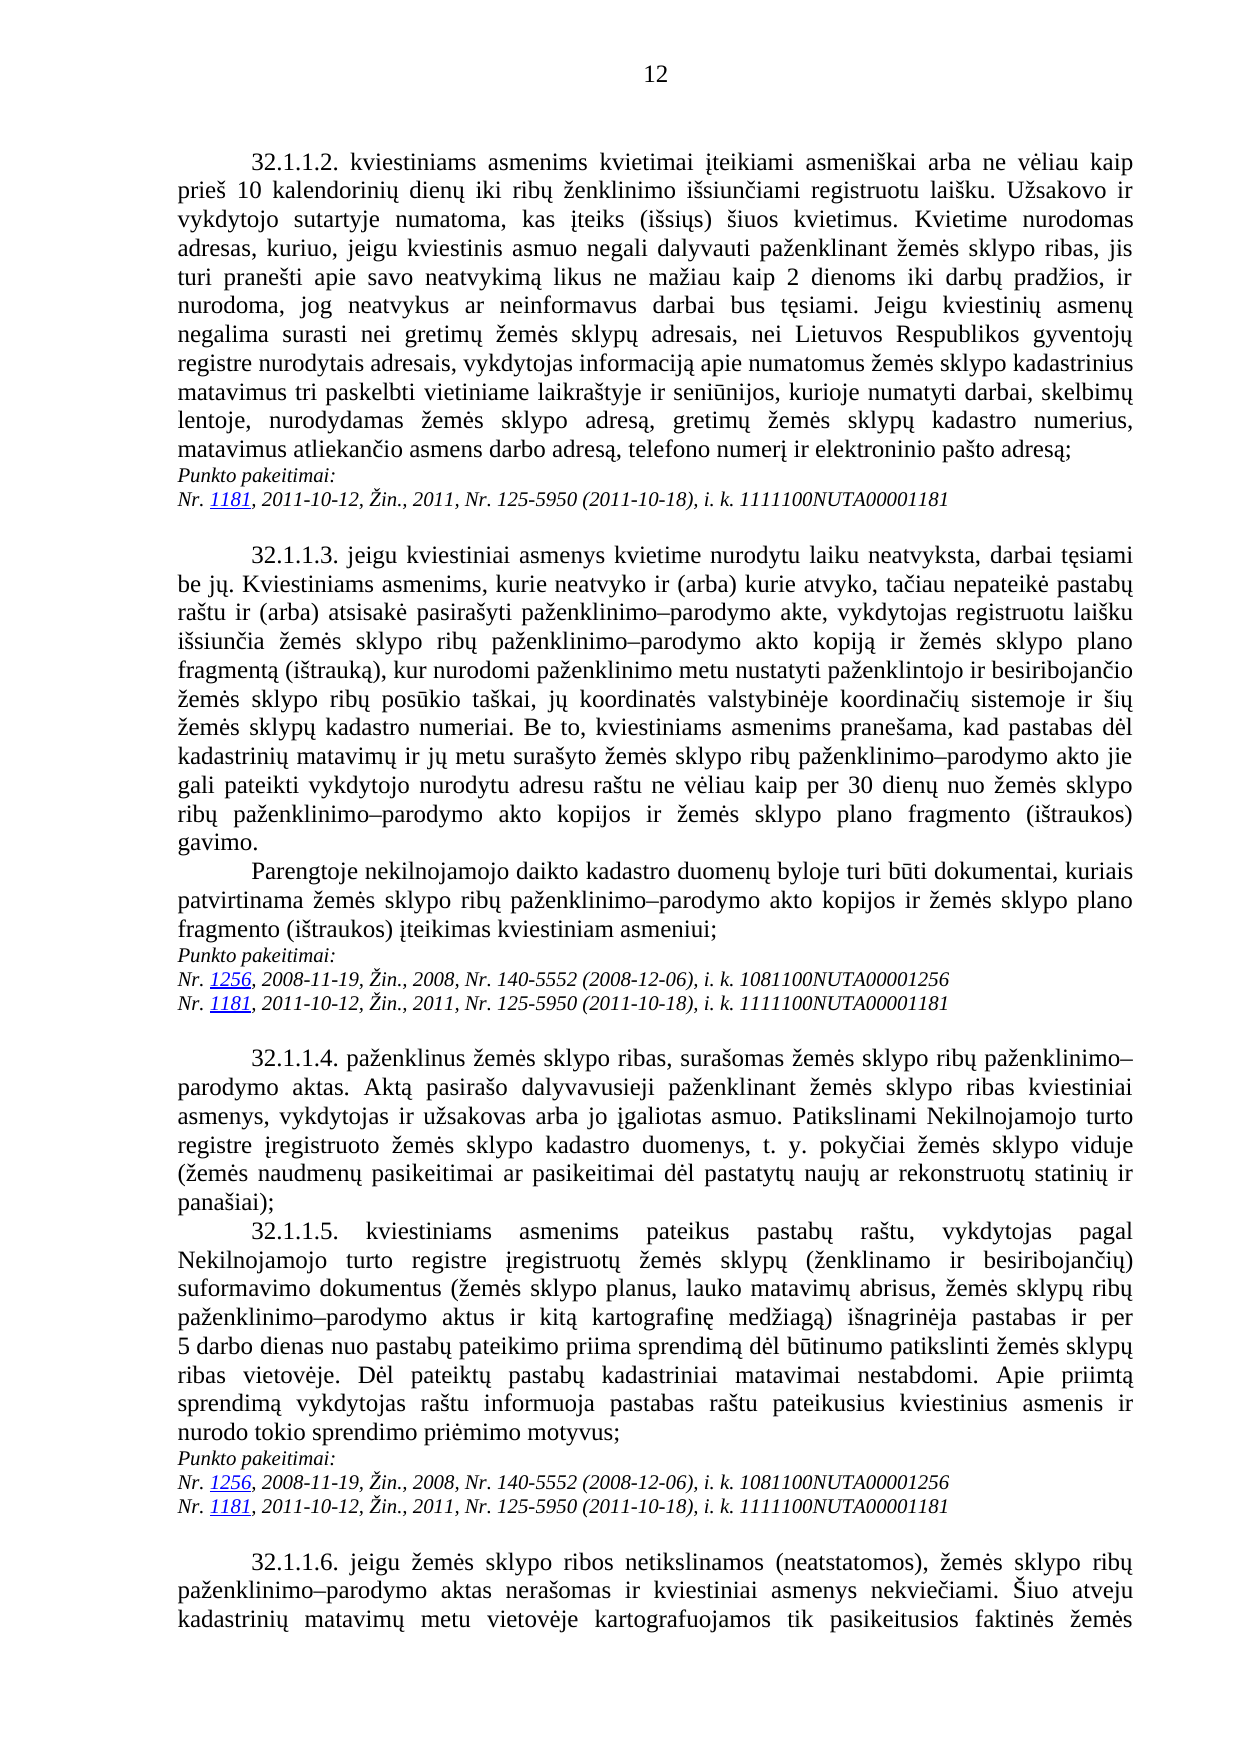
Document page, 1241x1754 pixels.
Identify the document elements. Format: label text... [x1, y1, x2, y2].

text Nr. 1256, 2008-11-19, Žin., 2008, Nr. 140-5552 (2008-12-06), i. k. 1081100NUTA00001256 [177, 1470, 1134, 1494]
text Nr. 1256, 2008-11-19, Žin., 2008, Nr. 140-5552 (2008-12-06), i. k. 1081100NUTA00001256 [177, 967, 1134, 991]
text Punkto pakeitimai: [177, 942, 1134, 967]
text 32.1.1.5. kviestiniams asmenims pateikus pastabų raštu, vykdytojas pagal Nekilnojamojo turto registre įregistruotų žemės sklypų (ženklinamo ir besiribojančių) suformavimo dokumentus (žemės sklypo planus, lauko matavimų abrisus, žemės sklypų ribų paženklinimo–parodymo aktus ir kitą kartografinę medžiagą) išnagrinėja pastabas ir per 5 darbo dienas nuo pastabų pateikimo priima sprendimą dėl būtinumo patikslinti žemės sklypų ribas vietovėje. Dėl pateiktų pastabų kadastriniai matavimai nestabdomi. Apie priimtą sprendimą vykdytojas raštu informuoja pastabas raštu pateikusius kviestinius asmenis ir nurodo tokio sprendimo priėmimo motyvus; [177, 1216, 1134, 1446]
text 32.1.1.4. paženklinus žemės sklypo ribas, surašomas žemės sklypo ribų paženklinimo–parodymo aktas. Aktą pasirašo dalyvavusieji paženklinant žemės sklypo ribas kviestiniai asmenys, vykdytojas ir užsakovas arba jo įgaliotas asmuo. Patikslinami Nekilnojamojo turto registre įregistruoto žemės sklypo kadastro duomenys, t. y. pokyčiai žemės sklypo viduje (žemės naudmenų pasikeitimai ar pasikeitimai dėl pastatytų naujų ar rekonstruotų statinių ir panašiai); [177, 1043, 1134, 1216]
text Nr. 1181, 2011-10-12, Žin., 2011, Nr. 125-5950 (2011-10-18), i. k. 1111100NUTA00001181 [177, 487, 1134, 511]
text Parengtoje nekilnojamojo daikto kadastro duomenų byloje turi būti dokumentai, kuriais patvirtinama žemės sklypo ribų paženklinimo–parodymo akto kopijos ir žemės sklypo plano fragmento (ištraukos) įteikimas kviestiniam asmeniui; [177, 856, 1134, 942]
text 32.1.1.3. jeigu kviestiniai asmenys kvietime nurodytu laiku neatvyksta, darbai tęsiami be jų. Kviestiniams asmenims, kurie neatvyko ir (arba) kurie atvyko, tačiau nepateikė pastabų raštu ir (arba) atsisakė pasirašyti paženklinimo–parodymo akte, vykdytojas registruotu laišku išsiunčia žemės sklypo ribų paženklinimo–parodymo akto kopiją ir žemės sklypo plano fragmentą (ištrauką), kur nurodomi paženklinimo metu nustatyti paženklintojo ir besiribojančio žemės sklypo ribų posūkio taškai, jų koordinatės valstybinėje koordinačių sistemoje ir šių žemės sklypų kadastro numeriai. Be to, kviestiniams asmenims pranešama, kad pastabas dėl kadastrinių matavimų ir jų metu surašyto žemės sklypo ribų paženklinimo–parodymo akto jie gali pateikti vykdytojo nurodytu adresu raštu ne vėliau kaip per 30 dienų nuo žemės sklypo ribų paženklinimo–parodymo akto kopijos ir žemės sklypo plano fragmento (ištraukos) gavimo. [177, 540, 1134, 856]
text Nr. 1181, 2011-10-12, Žin., 2011, Nr. 125-5950 (2011-10-18), i. k. 1111100NUTA00001181 [177, 1494, 1134, 1518]
text Punkto pakeitimai: [177, 1446, 1134, 1470]
text Nr. 1181, 2011-10-12, Žin., 2011, Nr. 125-5950 (2011-10-18), i. k. 1111100NUTA00001181 [177, 991, 1134, 1015]
text 32.1.1.2. kviestiniams asmenims kvietimai įteikiami asmeniškai arba ne vėliau kaip prieš 10 kalendorinių dienų iki ribų ženklinimo išsiunčiami registruotu laišku. Užsakovo ir vykdytojo sutartyje numatoma, kas įteiks (išsiųs) šiuos kvietimus. Kvietime nurodomas adresas, kuriuo, jeigu kviestinis asmuo negali dalyvauti paženklinant žemės sklypo ribas, jis turi pranešti apie savo neatvykimą likus ne mažiau kaip 2 dienoms iki darbų pradžios, ir nurodoma, jog neatvykus ar neinformavus darbai bus tęsiami. Jeigu kviestinių asmenų negalima surasti nei gretimų žemės sklypų adresais, nei Lietuvos Respublikos gyventojų registre nurodytais adresais, vykdytojas informaciją apie numatomus žemės sklypo kadastrinius matavimus tri paskelbti vietiniame laikraštyje ir seniūnijos, kurioje numatyti darbai, skelbimų lentoje, nurodydamas žemės sklypo adresą, gretimų žemės sklypų kadastro numerius, matavimus atliekančio asmens darbo adresą, telefono numerį ir elektroninio pašto adresą; [177, 147, 1134, 463]
text Punkto pakeitimai: [177, 463, 1134, 487]
text 32.1.1.6. jeigu žemės sklypo ribos netikslinamos (neatstatomos), žemės sklypo ribų paženklinimo–parodymo aktas nerašomas ir kviestiniai asmenys nekviečiami. Šiuo atveju kadastrinių matavimų metu vietovėje kartografuojamos tik pasikeitusios faktinės žemės [177, 1547, 1134, 1633]
